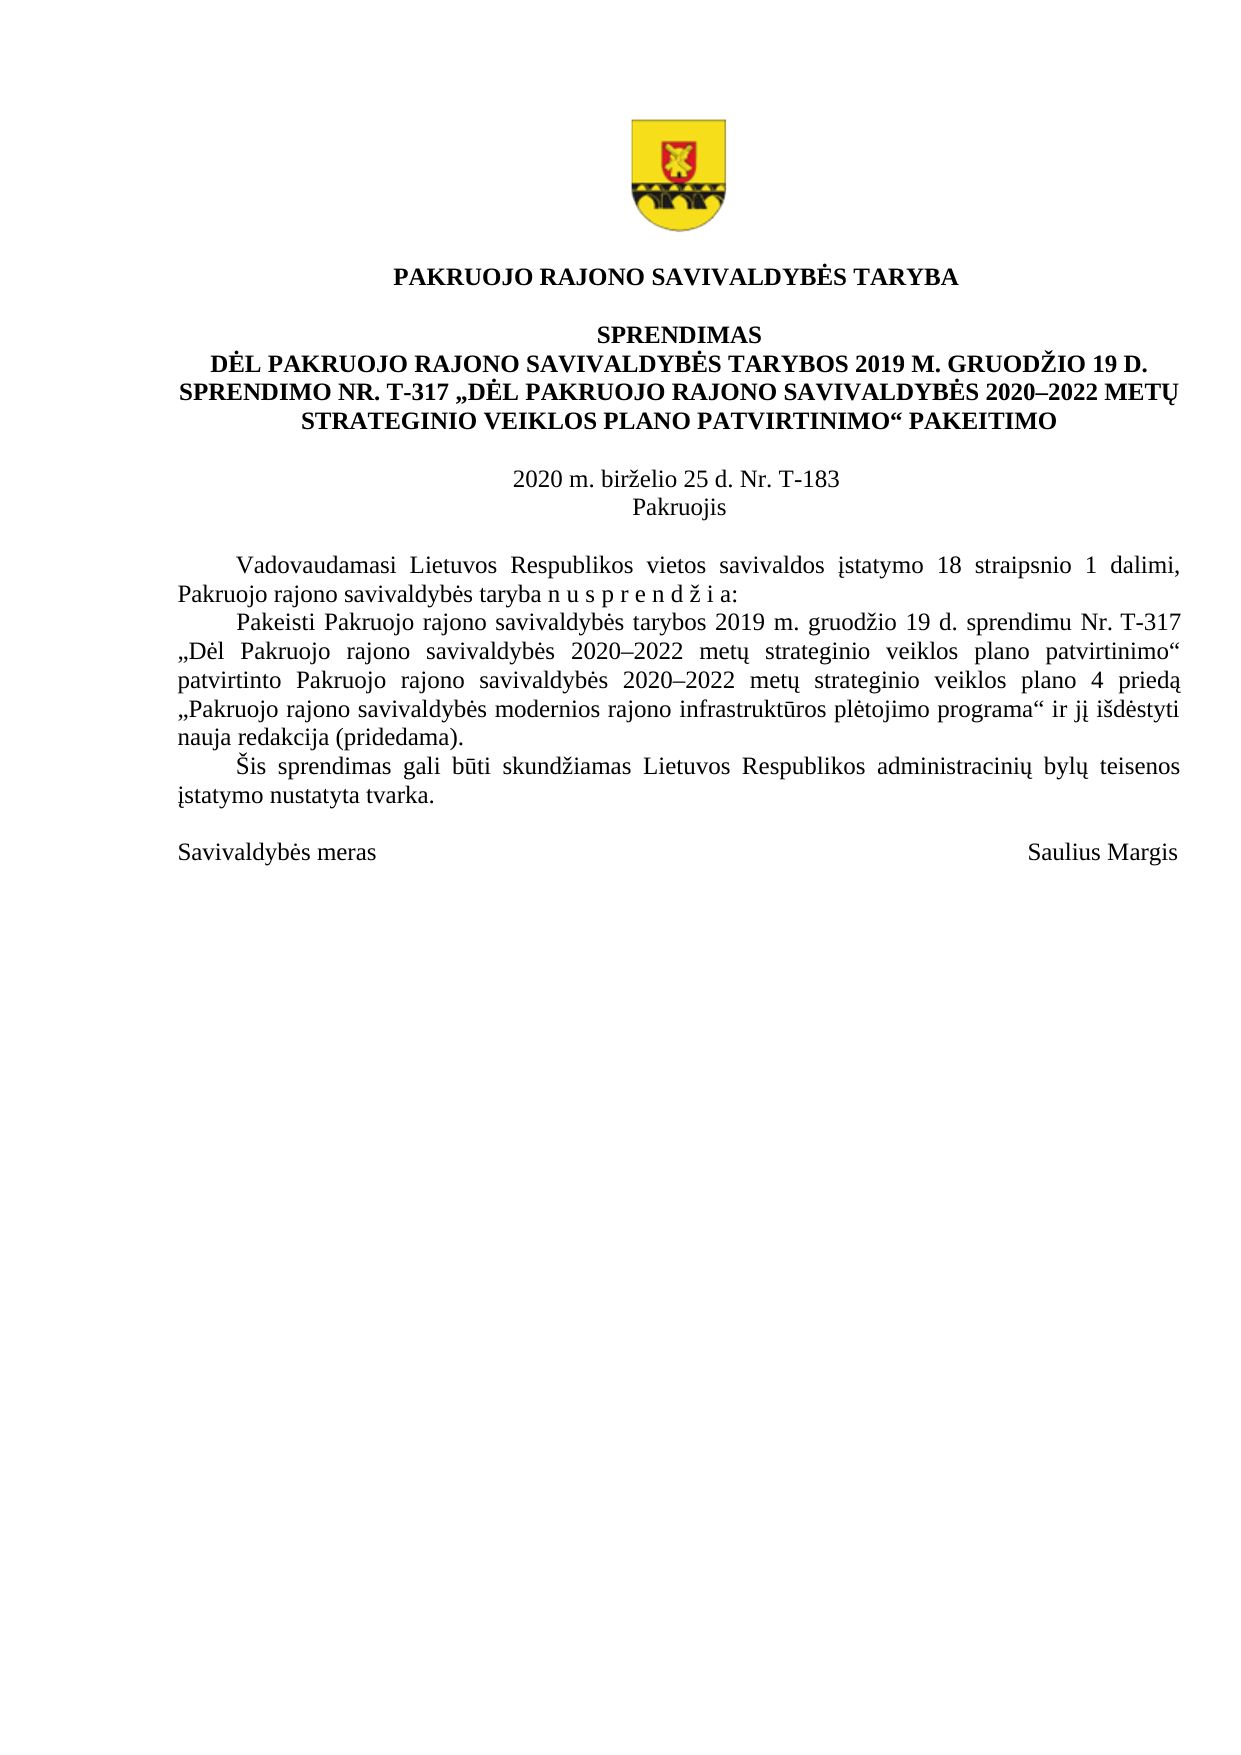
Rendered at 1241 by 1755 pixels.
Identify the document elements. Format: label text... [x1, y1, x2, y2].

text SPRENDIMAS [177, 320, 1181, 349]
text PAKRUOJO RAJONO SAVIVALDYBĖS TARYBA [177, 262, 1181, 291]
text Pakruojis [177, 492, 1181, 521]
text DĖL PAKRUOJO RAJONO SAVIVALDYBĖS TARYBOS 2019 M. GRUODŽIO 19 D. SPRENDIMO NR. T-317 „DĖL PAKRUOJO RAJONO SAVIVALDYBĖS 2020–2022 METŲ STRATEGINIO VEIKLOS PLANO PATVIRTINIMO“ PAKEITIMO [177, 349, 1181, 435]
text Savivaldybės meras Saulius Margis [177, 837, 1181, 866]
text Pakeisti Pakruojo rajono savivaldybės tarybos 2019 m. gruodžio 19 d. sprendimu Nr. T-317 „Dėl Pakruojo rajono savivaldybės 2020–2022 metų strateginio veiklos plano patvirtinimo“ patvirtinto Pakruojo rajono savivaldybės 2020–2022 metų strateginio veiklos plano 4 priedą „Pakruojo rajono savivaldybės modernios rajono infrastruktūros plėtojimo programa“ ir jį išdėstyti nauja redakcija (pridedama). [177, 607, 1181, 751]
text Vadovaudamasi Lietuvos Respublikos vietos savivaldos įstatymo 18 straipsnio 1 dalimi, Pakruojo rajono savivaldybės taryba n u s p r e n d ž i a: [177, 550, 1181, 607]
text 2020 m. birželio 25 d. Nr. T-183 [177, 464, 1181, 492]
text Šis sprendimas gali būti skundžiamas Lietuvos Respublikos administracinių bylų teisenos įstatymo nustatyta tvarka. [177, 751, 1181, 809]
